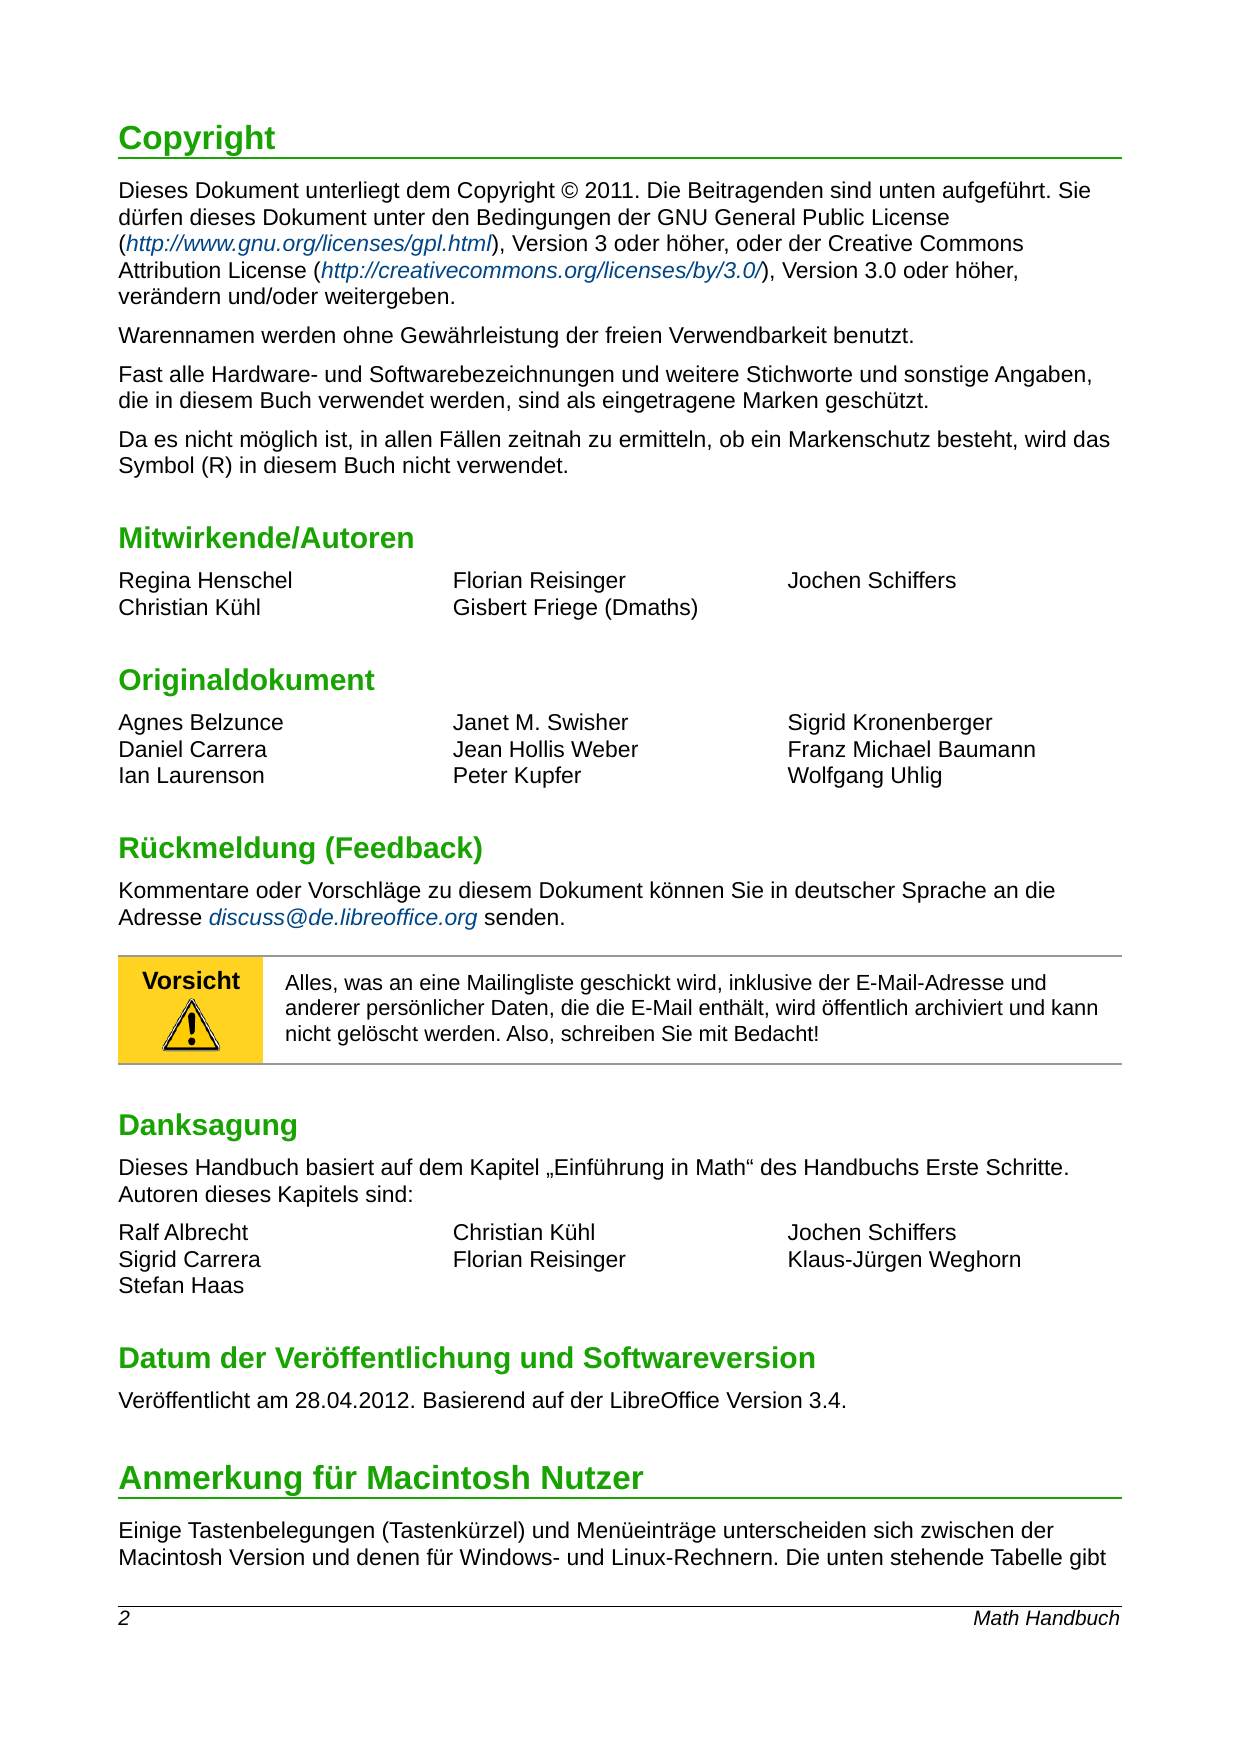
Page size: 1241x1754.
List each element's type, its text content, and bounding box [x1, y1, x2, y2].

text Danksagung [118, 1107, 1122, 1142]
text Originaldokument [118, 662, 1122, 697]
text Rückmeldung (Feedback) [118, 830, 1122, 865]
text Mitwirkende/Autoren [118, 521, 1122, 555]
text Einige Tastenbelegungen (Tastenkürzel) und Menüeinträge unterscheiden sich zwischen der Macintosh Version und denen für Windows- und Linux-Rechnern. Die unten stehende Tabelle gibt [118, 1517, 1122, 1570]
text Fast alle Hardware- und Softwarebezeichnungen und weitere Stichworte und sonstige Angaben, die in diesem Buch verwendet werden, sind als eingetragene Marken geschützt. [118, 361, 1122, 413]
table_header Agnes Belzunce Daniel Carrera Ian Laurenson [118, 709, 453, 801]
table_header Ralf Albrecht Sigrid Carrera Stefan Haas [118, 1219, 453, 1311]
text Veröffentlicht am 28.04.2012. Basierend auf der LibreOffice Version 3.4. [118, 1387, 1122, 1414]
picture [158, 994, 224, 1055]
text Da es nicht möglich ist, in allen Fällen zeitnah zu ermitteln, ob ein Markenschutz besteht, wird das Symbol (R) in diesem Buch nicht verwendet. [118, 426, 1122, 478]
text Warennamen werden ohne Gewährleistung der freien Verwendbarkeit benutzt. [118, 322, 1122, 348]
table_header Alles, was an eine Mailingliste geschickt wird, inklusive der E-Mail-Adresse und anderer persönlicher Daten, die die E-Mail enthält, wird öffentlich archiviert und kann nicht gelöscht werden. Also, schreiben Sie mit Bedacht! [264, 957, 1122, 1063]
table_header Janet M. Swisher Jean Hollis Weber Peter Kupfer [453, 709, 787, 801]
table_header Sigrid Kronenberger Franz Michael Baumann Wolfgang Uhlig [788, 709, 1122, 801]
text Datum der Veröffentlichung und Softwareversion [118, 1340, 1122, 1375]
table_header Jochen Schiffers Klaus-Jürgen Weghorn [788, 1219, 1122, 1311]
subtitle Anmerkung für Macintosh Nutzer [118, 1458, 1122, 1497]
text Kommentare oder Vorschläge zu diesem Dokument können Sie in deutscher Sprache an die Adresse discuss@de.libreoffice.org senden. [118, 877, 1122, 930]
text Copyright [118, 118, 1122, 157]
table_header Florian Reisinger Gisbert Friege (Dmaths) [453, 568, 787, 633]
table_header Jochen Schiffers [787, 568, 1122, 633]
text Dieses Dokument unterliegt dem Copyright © 2011. Die Beitragenden sind unten aufgeführt. Sie dürfen dieses Dokument unter den Bedingungen der GNU General Public License (http://www.gnu.org/licenses/gpl.html), Version 3 oder höher, oder der Creative Commons Attribution License (http://creativecommons.org/licenses/by/3.0/), Version 3.0 oder höher, verändern und/oder weitergeben. [118, 177, 1122, 309]
table_header Vorsicht [118, 957, 263, 1063]
text Dieses Handbuch basiert auf dem Kapitel „Einführung in Math“ des Handbuchs Erste Schritte. Autoren dieses Kapitels sind: [118, 1154, 1122, 1207]
table_header Regina Henschel Christian Kühl [118, 568, 453, 633]
table_header Christian Kühl Florian Reisinger [453, 1219, 787, 1311]
